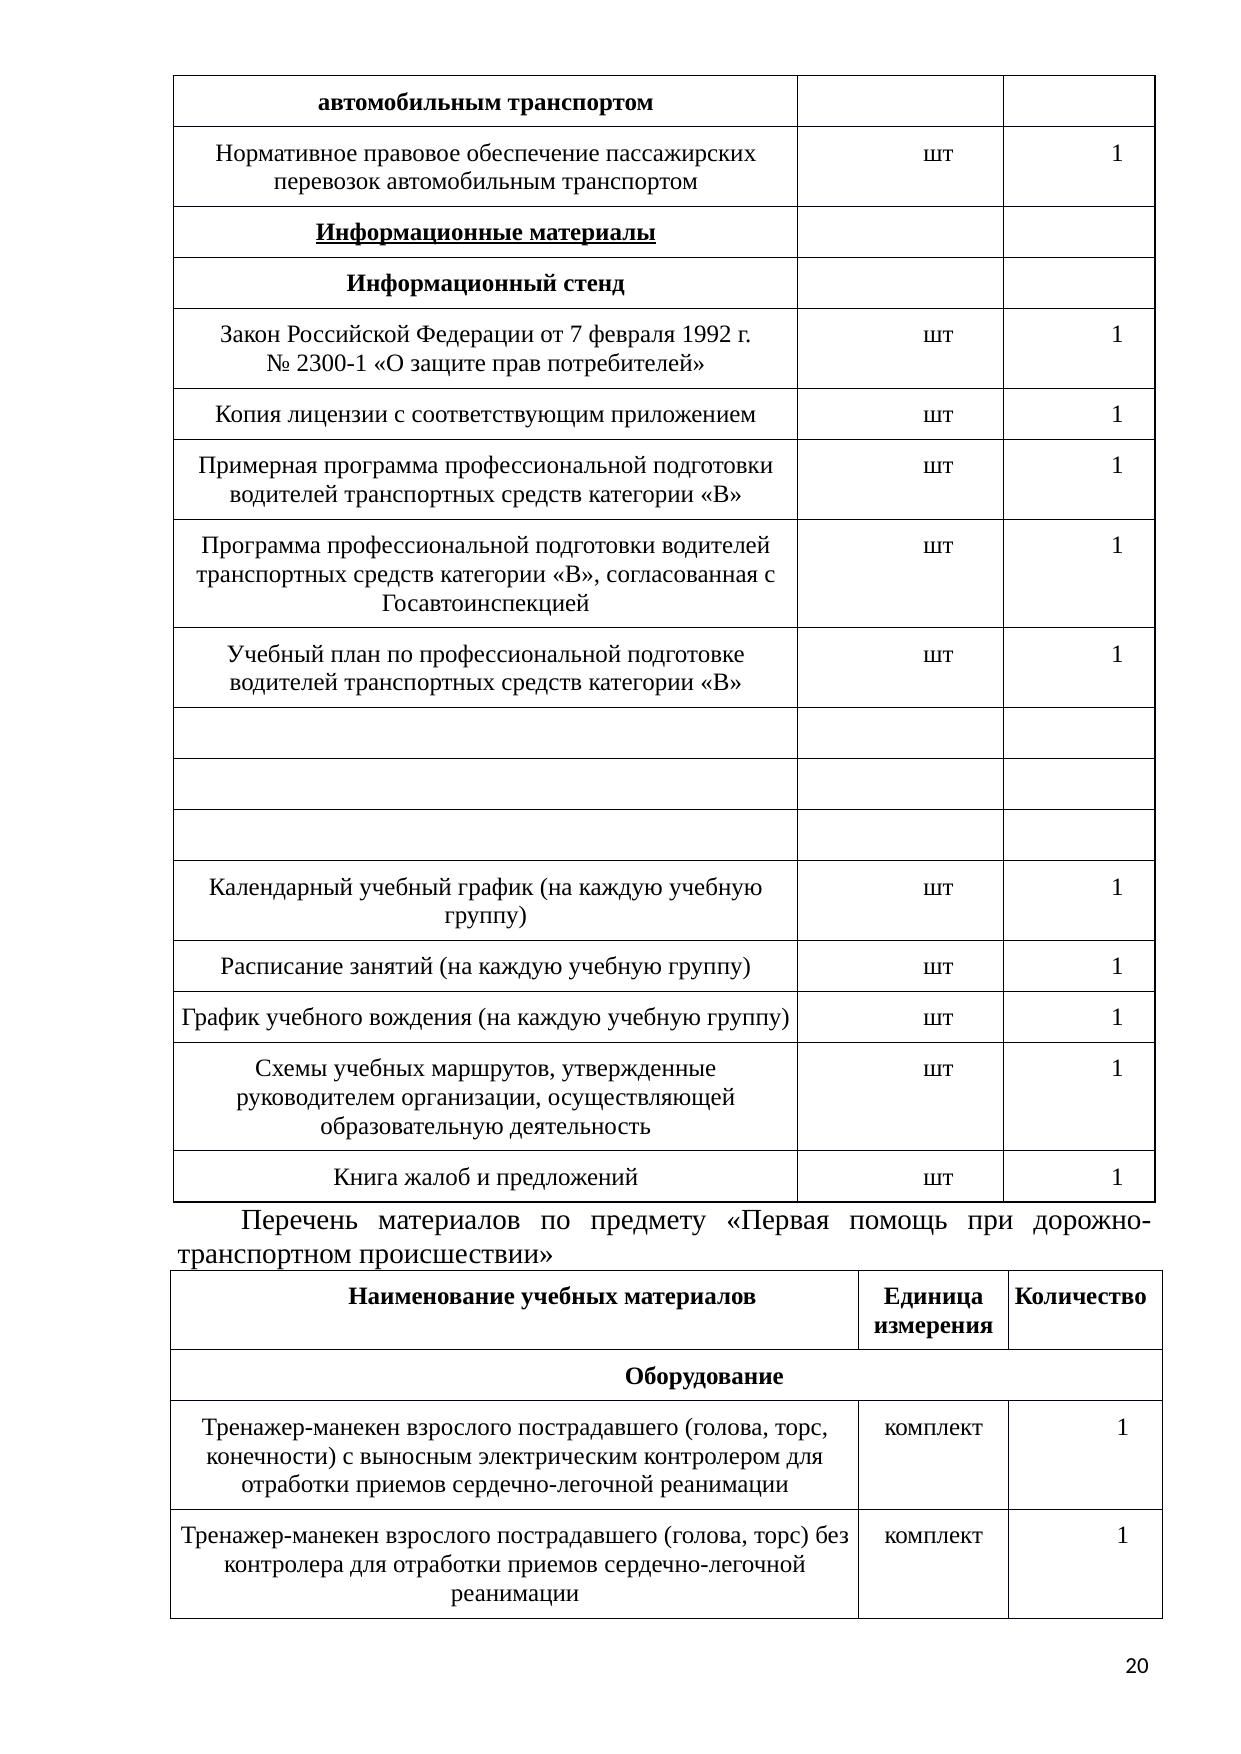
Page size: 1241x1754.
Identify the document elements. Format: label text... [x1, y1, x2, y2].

table_cell [174, 810, 797, 860]
table_cell Примерная программа профессиональной подготовки водителей транспортных средств категории «B» [174, 440, 797, 518]
table_header Наименование учебных материалов [171, 1271, 858, 1349]
table_cell 1 [1009, 1401, 1162, 1509]
text Перечень материалов по предмету «Первая помощь при дорожно-транспортном происшествии» [177, 1203, 1152, 1269]
table_cell 1 [1004, 861, 1154, 940]
table_cell Программа профессиональной подготовки водителей транспортных средств категории «B», согласованная с Госавтоинспекцией [174, 520, 797, 627]
table_cell [1004, 207, 1154, 257]
table_cell шт [798, 941, 1003, 991]
table_cell [1004, 759, 1154, 809]
table_cell шт [798, 440, 1003, 518]
table_cell Расписание занятий (на каждую учебную группу) [174, 941, 797, 991]
table_cell шт [798, 520, 1003, 627]
table_cell [1004, 810, 1154, 860]
table_cell Учебный план по профессиональной подготовке водителей транспортных средств категории «B» [174, 628, 797, 707]
table_cell Оборудование [171, 1350, 1162, 1400]
table_cell 1 [1004, 309, 1154, 388]
table_cell 1 [1004, 389, 1154, 439]
table_cell 1 [1004, 1043, 1154, 1150]
table_cell шт [798, 389, 1003, 439]
table_cell [1004, 76, 1154, 126]
table_cell автомобильным транспортом [174, 76, 797, 126]
table_cell шт [798, 309, 1003, 388]
table_header Количество [1009, 1271, 1162, 1349]
table_cell [1004, 258, 1154, 308]
table_cell Календарный учебный график (на каждую учебную группу) [174, 861, 797, 940]
table_cell 1 [1004, 1151, 1154, 1201]
table_cell Нормативное правовое обеспечение пассажирских перевозок автомобильным транспортом [174, 127, 797, 206]
table_cell [798, 76, 1003, 126]
table_cell шт [798, 628, 1003, 707]
table_cell Закон Российской Федерации от 7 февраля 1992 г. № 2300-1 «О защите прав потребителей» [174, 309, 797, 388]
table_cell [1004, 708, 1154, 758]
table_cell [798, 810, 1003, 860]
table_cell шт [798, 1043, 1003, 1150]
table_cell [174, 708, 797, 758]
table_cell 1 [1004, 992, 1154, 1042]
table_cell шт [798, 127, 1003, 206]
table_cell комплект [859, 1401, 1008, 1509]
table_cell 1 [1004, 440, 1154, 518]
table_cell Тренажер-манекен взрослого пострадавшего (голова, торс) без контролера для отработки приемов сердечно-легочной реанимации [171, 1510, 858, 1617]
table_cell комплект [859, 1510, 1008, 1617]
table_cell Информационные материалы [174, 207, 797, 257]
table_cell График учебного вождения (на каждую учебную группу) [174, 992, 797, 1042]
table_cell 1 [1004, 520, 1154, 627]
table_cell [798, 258, 1003, 308]
table_cell Копия лицензии с соответствующим приложением [174, 389, 797, 439]
table_cell шт [798, 992, 1003, 1042]
table_cell 1 [1004, 127, 1154, 206]
table_header Единица измерения [859, 1271, 1008, 1349]
table_cell 1 [1009, 1510, 1162, 1617]
table_cell шт [798, 1151, 1003, 1201]
table_cell [798, 759, 1003, 809]
table_cell Книга жалоб и предложений [174, 1151, 797, 1201]
table_cell [798, 708, 1003, 758]
table_cell [798, 207, 1003, 257]
table_cell [174, 759, 797, 809]
table_cell Тренажер-манекен взрослого пострадавшего (голова, торс, конечности) с выносным электрическим контролером для отработки приемов сердечно-легочной реанимации [171, 1401, 858, 1509]
table_cell шт [798, 861, 1003, 940]
table_cell 1 [1004, 941, 1154, 991]
table_cell Информационный стенд [174, 258, 797, 308]
table_cell 1 [1004, 628, 1154, 707]
table_cell Схемы учебных маршрутов, утвержденные руководителем организации, осуществляющей образовательную деятельность [174, 1043, 797, 1150]
